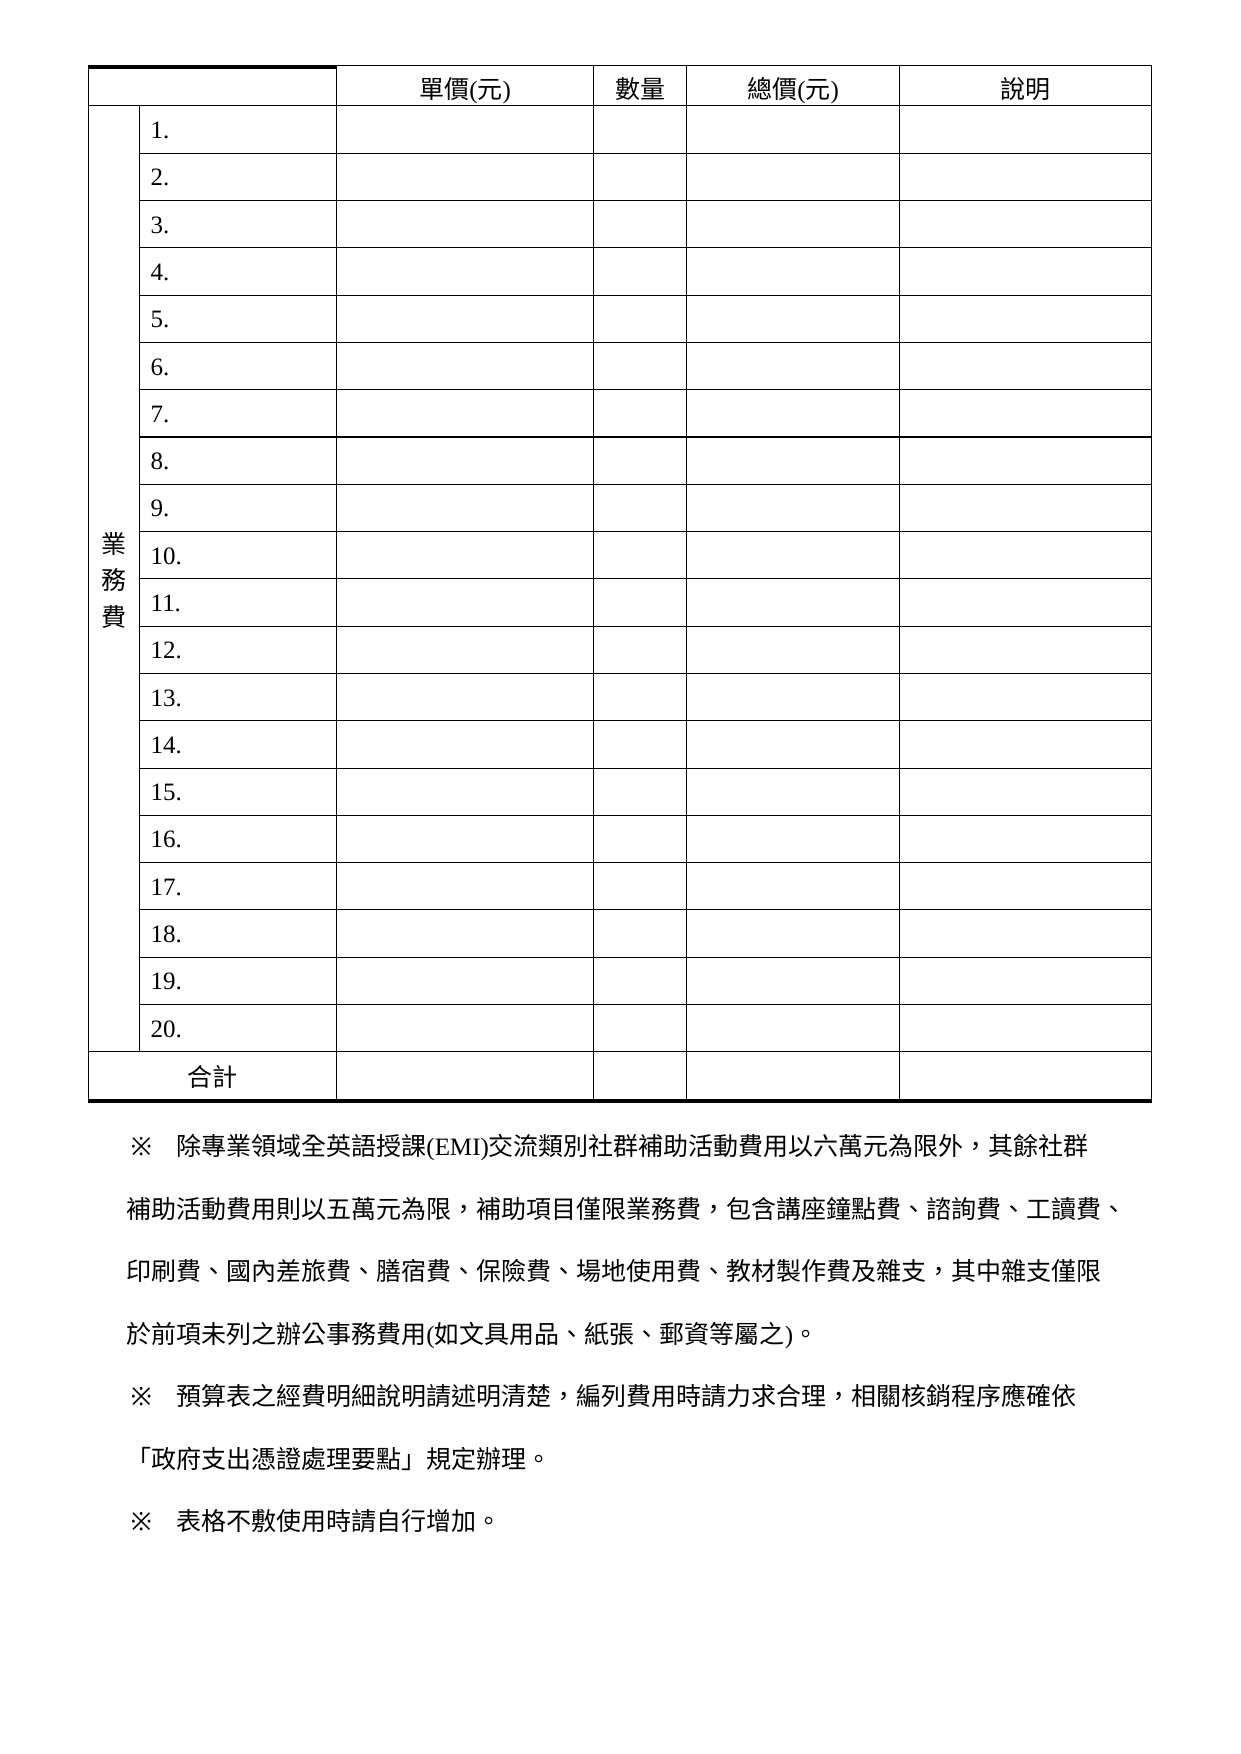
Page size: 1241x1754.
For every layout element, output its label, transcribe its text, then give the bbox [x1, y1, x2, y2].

table_cell 18. [140, 910, 336, 957]
table_cell [594, 816, 686, 862]
table_cell [900, 296, 1151, 342]
table_cell [337, 769, 593, 815]
table_cell 4. [140, 248, 336, 294]
table_cell [594, 627, 686, 673]
table_cell 9. [140, 485, 336, 531]
table_cell [900, 816, 1151, 862]
table_cell [687, 674, 899, 720]
table_cell 總價(元) [687, 66, 899, 105]
table_cell 3. [140, 201, 336, 247]
table_cell [337, 201, 593, 247]
table_cell [687, 863, 899, 909]
list 預算表之經費明細說明請述明清楚，編列費用時請力求合理，相關核銷程序應確依「政府支出憑證處理要點」規定辦理。 [126, 1353, 1112, 1478]
table_cell 16. [140, 816, 336, 862]
table_cell 1. [140, 106, 336, 153]
table_cell [337, 532, 593, 578]
table_cell [687, 958, 899, 1004]
table_cell [900, 958, 1151, 1004]
table_cell 13. [140, 674, 336, 720]
table_cell [687, 438, 899, 484]
table_cell [900, 1005, 1151, 1051]
table_cell [900, 721, 1151, 767]
table_cell 2. [140, 154, 336, 200]
table_cell [687, 390, 899, 436]
table_cell [687, 579, 899, 626]
table_cell [337, 1005, 593, 1051]
table_cell [594, 1005, 686, 1051]
table_cell [337, 958, 593, 1004]
table_cell [337, 248, 593, 294]
table_cell [687, 154, 899, 200]
table_cell 8. [140, 438, 336, 484]
table_cell [687, 201, 899, 247]
table_cell 合計 [89, 1052, 336, 1098]
table_cell [594, 201, 686, 247]
table_cell [337, 910, 593, 957]
table_cell [594, 390, 686, 436]
table_cell [687, 532, 899, 578]
table_cell [687, 910, 899, 957]
list 表格不敷使用時請自行增加。 [126, 1478, 1112, 1541]
table_cell [687, 769, 899, 815]
table_header [89, 69, 336, 105]
table_cell [594, 579, 686, 626]
table_cell [594, 769, 686, 815]
table_cell 業 務 費 [89, 106, 139, 1051]
table_cell [337, 816, 593, 862]
list 除專業領域全英語授課(EMI)交流類別社群補助活動費用以六萬元為限外，其餘社群補助活動費用則以五萬元為限，補助項目僅限業務費，包含講座鐘點費、諮詢費、工讀費、印刷費、國內差旅費、膳宿費、保險費、場地使用費、教材製作費及雜支，其中雜支僅限於前項未列之辦公事務費用(如文具用品、紙張、郵資等屬之)。 [126, 1103, 1112, 1353]
table_cell [900, 674, 1151, 720]
table_cell [337, 721, 593, 767]
table_cell [337, 579, 593, 626]
table_cell [594, 343, 686, 389]
table_cell [900, 248, 1151, 294]
table_cell [594, 721, 686, 767]
table_cell [900, 485, 1151, 531]
table_cell [687, 106, 899, 153]
table_cell [337, 438, 593, 484]
table_cell 11. [140, 579, 336, 626]
table_cell [687, 816, 899, 862]
table_cell 數量 [594, 66, 686, 105]
table_cell [900, 769, 1151, 815]
table_cell 6. [140, 343, 336, 389]
table_cell [900, 106, 1151, 153]
table_cell 5. [140, 296, 336, 342]
table_cell [900, 154, 1151, 200]
table_cell [900, 201, 1151, 247]
table_cell [337, 627, 593, 673]
table_cell [900, 910, 1151, 957]
table_cell [900, 579, 1151, 626]
table_cell [900, 390, 1151, 436]
table_cell 19. [140, 958, 336, 1004]
table_cell 10. [140, 532, 336, 578]
table_cell [337, 296, 593, 342]
table_cell [594, 438, 686, 484]
table_cell [337, 485, 593, 531]
table_cell 12. [140, 627, 336, 673]
table_cell [337, 106, 593, 153]
table_cell 說明 [900, 66, 1151, 105]
table_cell [687, 343, 899, 389]
table_cell [900, 532, 1151, 578]
table_cell [900, 1052, 1151, 1098]
table_cell 15. [140, 769, 336, 815]
table_cell [594, 910, 686, 957]
table_cell [594, 154, 686, 200]
table_cell [687, 248, 899, 294]
table_cell [594, 532, 686, 578]
table_cell 20. [140, 1005, 336, 1051]
table_cell [900, 863, 1151, 909]
table_cell [687, 627, 899, 673]
table_cell [594, 248, 686, 294]
table_cell [687, 721, 899, 767]
table_cell [337, 154, 593, 200]
table_cell [337, 390, 593, 436]
table_cell [900, 438, 1151, 484]
table_cell [687, 1005, 899, 1051]
table_cell 17. [140, 863, 336, 909]
table_cell [337, 674, 593, 720]
table_cell [900, 343, 1151, 389]
table_cell [687, 296, 899, 342]
table_cell 單價(元) [337, 66, 593, 105]
table_cell [594, 106, 686, 153]
table_cell [594, 958, 686, 1004]
table_cell [337, 863, 593, 909]
table_cell 7. [140, 390, 336, 436]
table_cell [594, 863, 686, 909]
table_cell [687, 1052, 899, 1098]
table_cell [900, 627, 1151, 673]
table_cell [687, 485, 899, 531]
table_cell [594, 1052, 686, 1098]
table_cell [594, 674, 686, 720]
table_cell [337, 343, 593, 389]
table_cell [594, 296, 686, 342]
table_cell [337, 1052, 593, 1098]
table_cell 14. [140, 721, 336, 767]
table_cell [594, 485, 686, 531]
